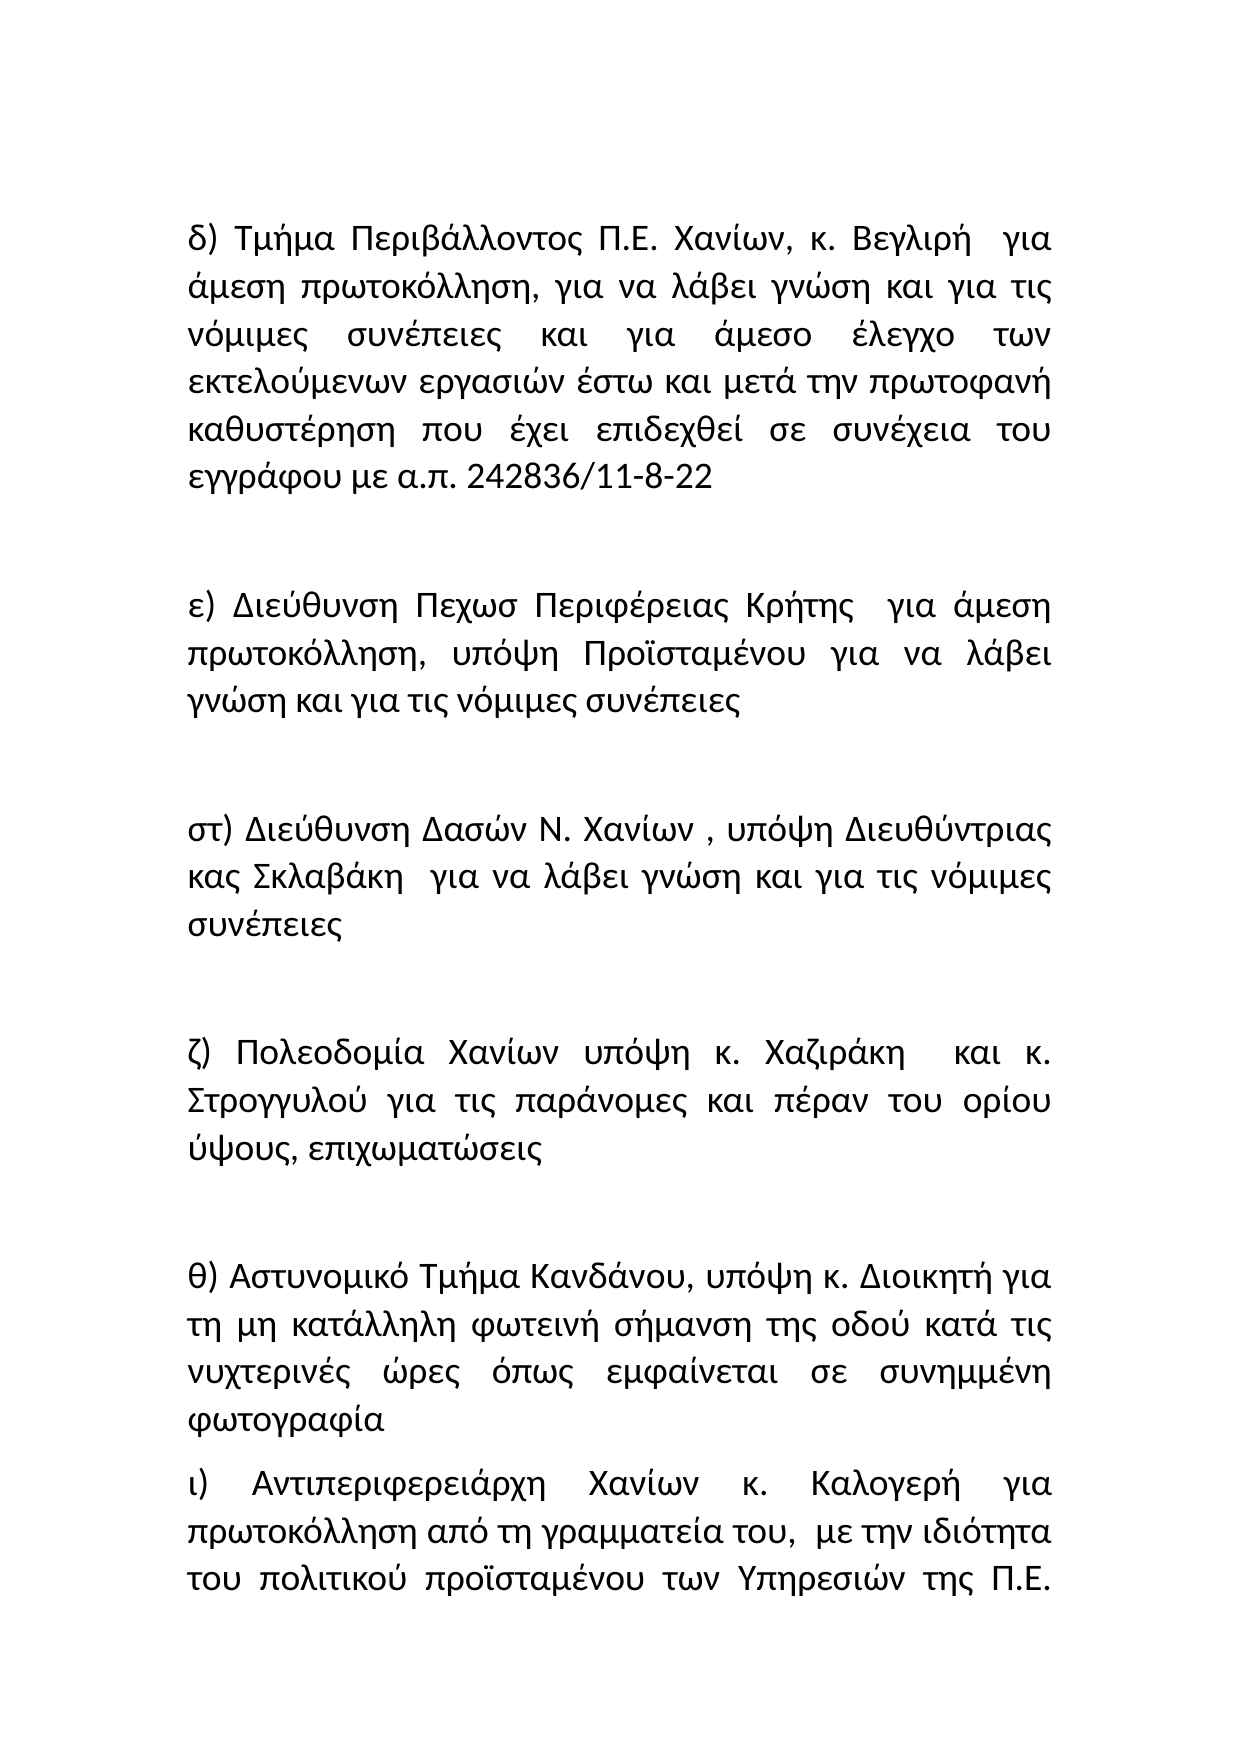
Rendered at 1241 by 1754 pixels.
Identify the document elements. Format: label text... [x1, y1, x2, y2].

text ι) Αντιπεριφερειάρχη Χανίων κ. Καλογερή για πρωτοκόλληση από τη γραμματεία του, με την ιδιότητα του πολιτικού προϊσταμένου των Υπηρεσιών της Π.Ε. [187, 1459, 1053, 1600]
text ζ) Πολεοδομία Χανίων υπόψη κ. Χαζιράκη και κ. Στρογγυλού για τις παράνομες και πέραν του ορίου ύψους, επιχωματώσεις [187, 1028, 1053, 1169]
text ε) Διεύθυνση Πεχωσ Περιφέρειας Κρήτης για άμεση πρωτοκόλληση, υπόψη Προϊσταμένου για να λάβει γνώση και για τις νόμιμες συνέπειες [187, 581, 1053, 722]
text δ) Τμήμα Περιβάλλοντος Π.Ε. Χανίων, κ. Βεγλιρή για άμεση πρωτοκόλληση, για να λάβει γνώση και για τις νόμιμες συνέπειες και για άμεσο έλεγχο των εκτελούμενων εργασιών έστω και μετά την πρωτοφανή καθυστέρηση που έχει επιδεχθεί σε συνέχεια του εγγράφου με α.π. 242836/11-8-22 [187, 214, 1053, 498]
text θ) Αστυνομικό Τμήμα Κανδάνου, υπόψη κ. Διοικητή για τη μη κατάλληλη φωτεινή σήμανση της οδού κατά τις νυχτερινές ώρες όπως εμφαίνεται σε συνημμένη φωτογραφία [187, 1252, 1053, 1441]
text στ) Διεύθυνση Δασών Ν. Χανίων , υπόψη Διευθύντριας κας Σκλαβάκη για να λάβει γνώση και για τις νόμιμες συνέπειες [187, 804, 1053, 946]
